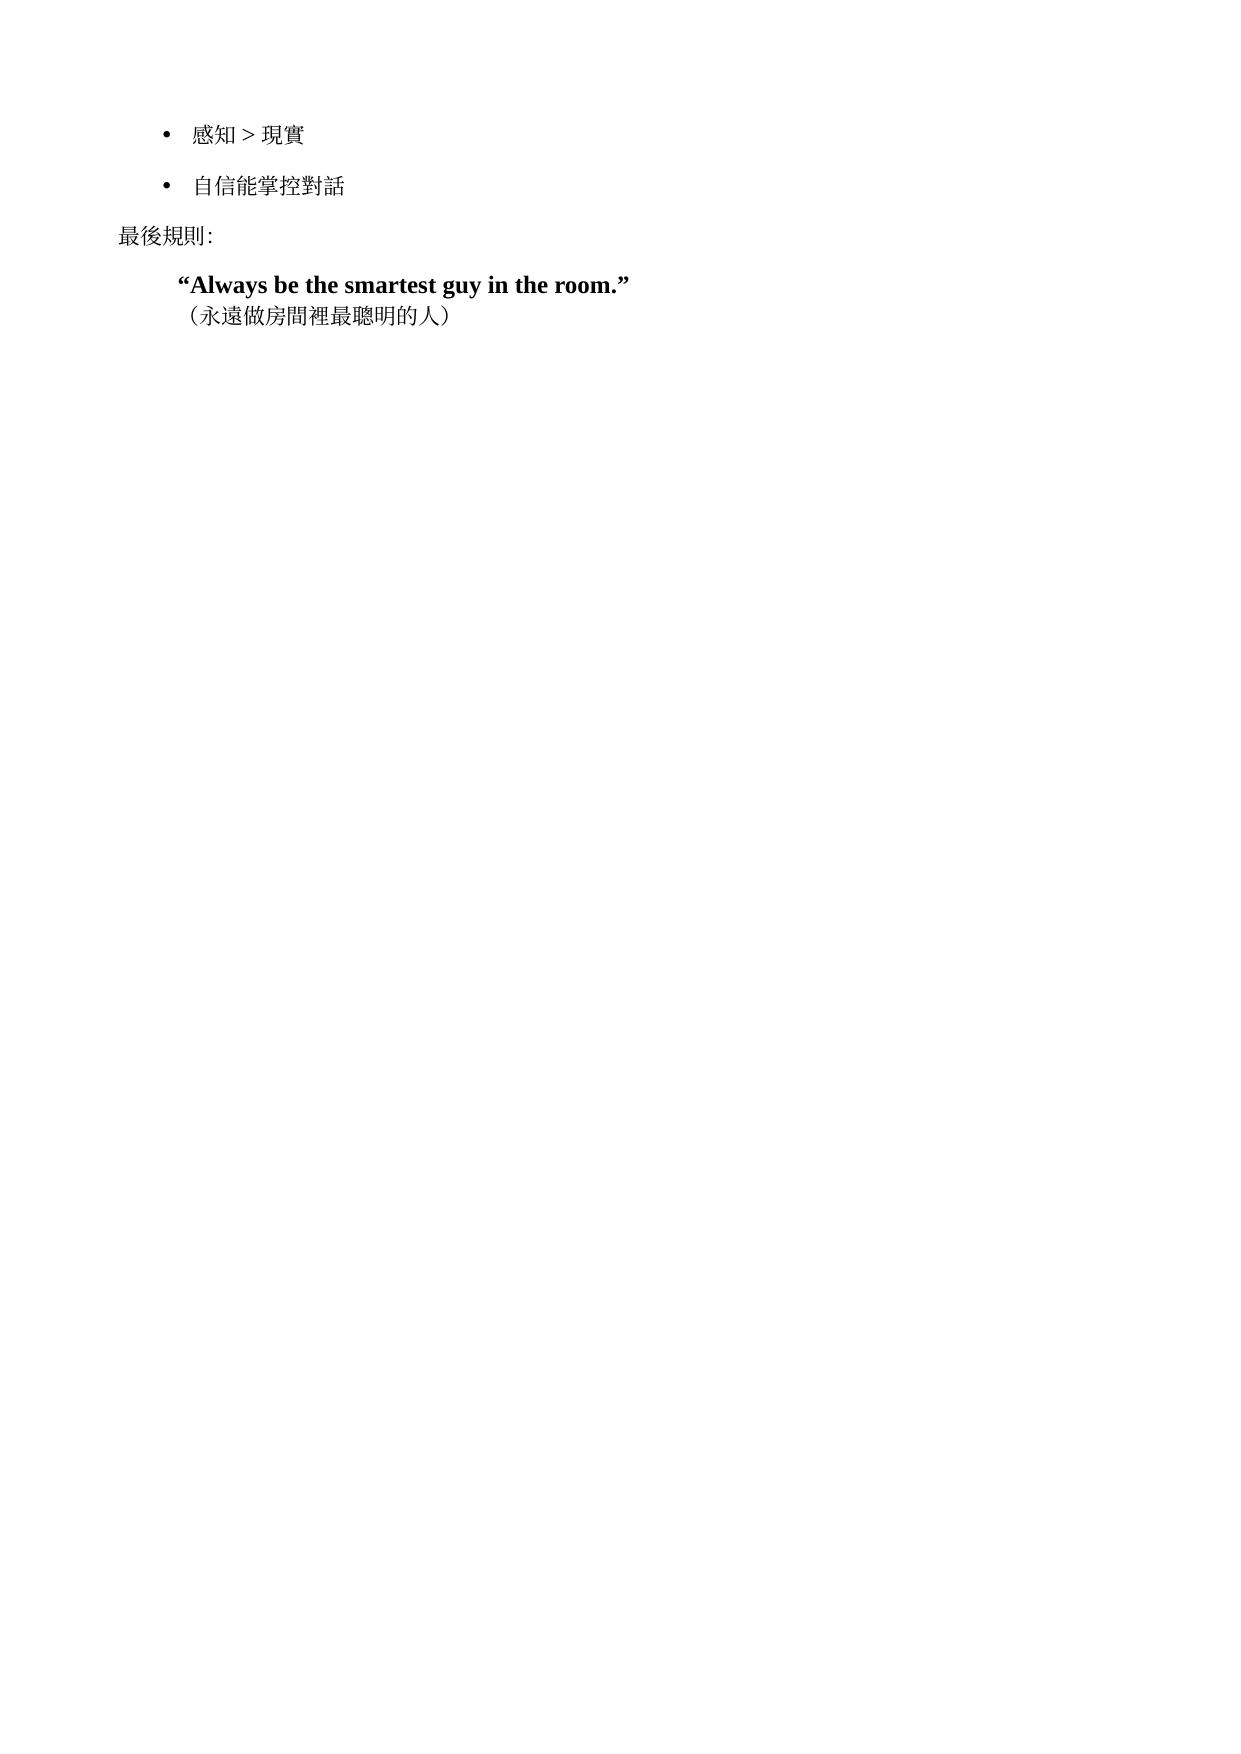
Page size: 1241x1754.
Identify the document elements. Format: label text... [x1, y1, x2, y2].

list 感知 > 現實 [162, 118, 1122, 149]
text “Always be the smartest guy in the room.” （永遠做房間裡最聰明的人） [177, 270, 1063, 331]
list 自信能掌控對話 [162, 169, 1122, 200]
text 最後規則： [118, 219, 1122, 251]
